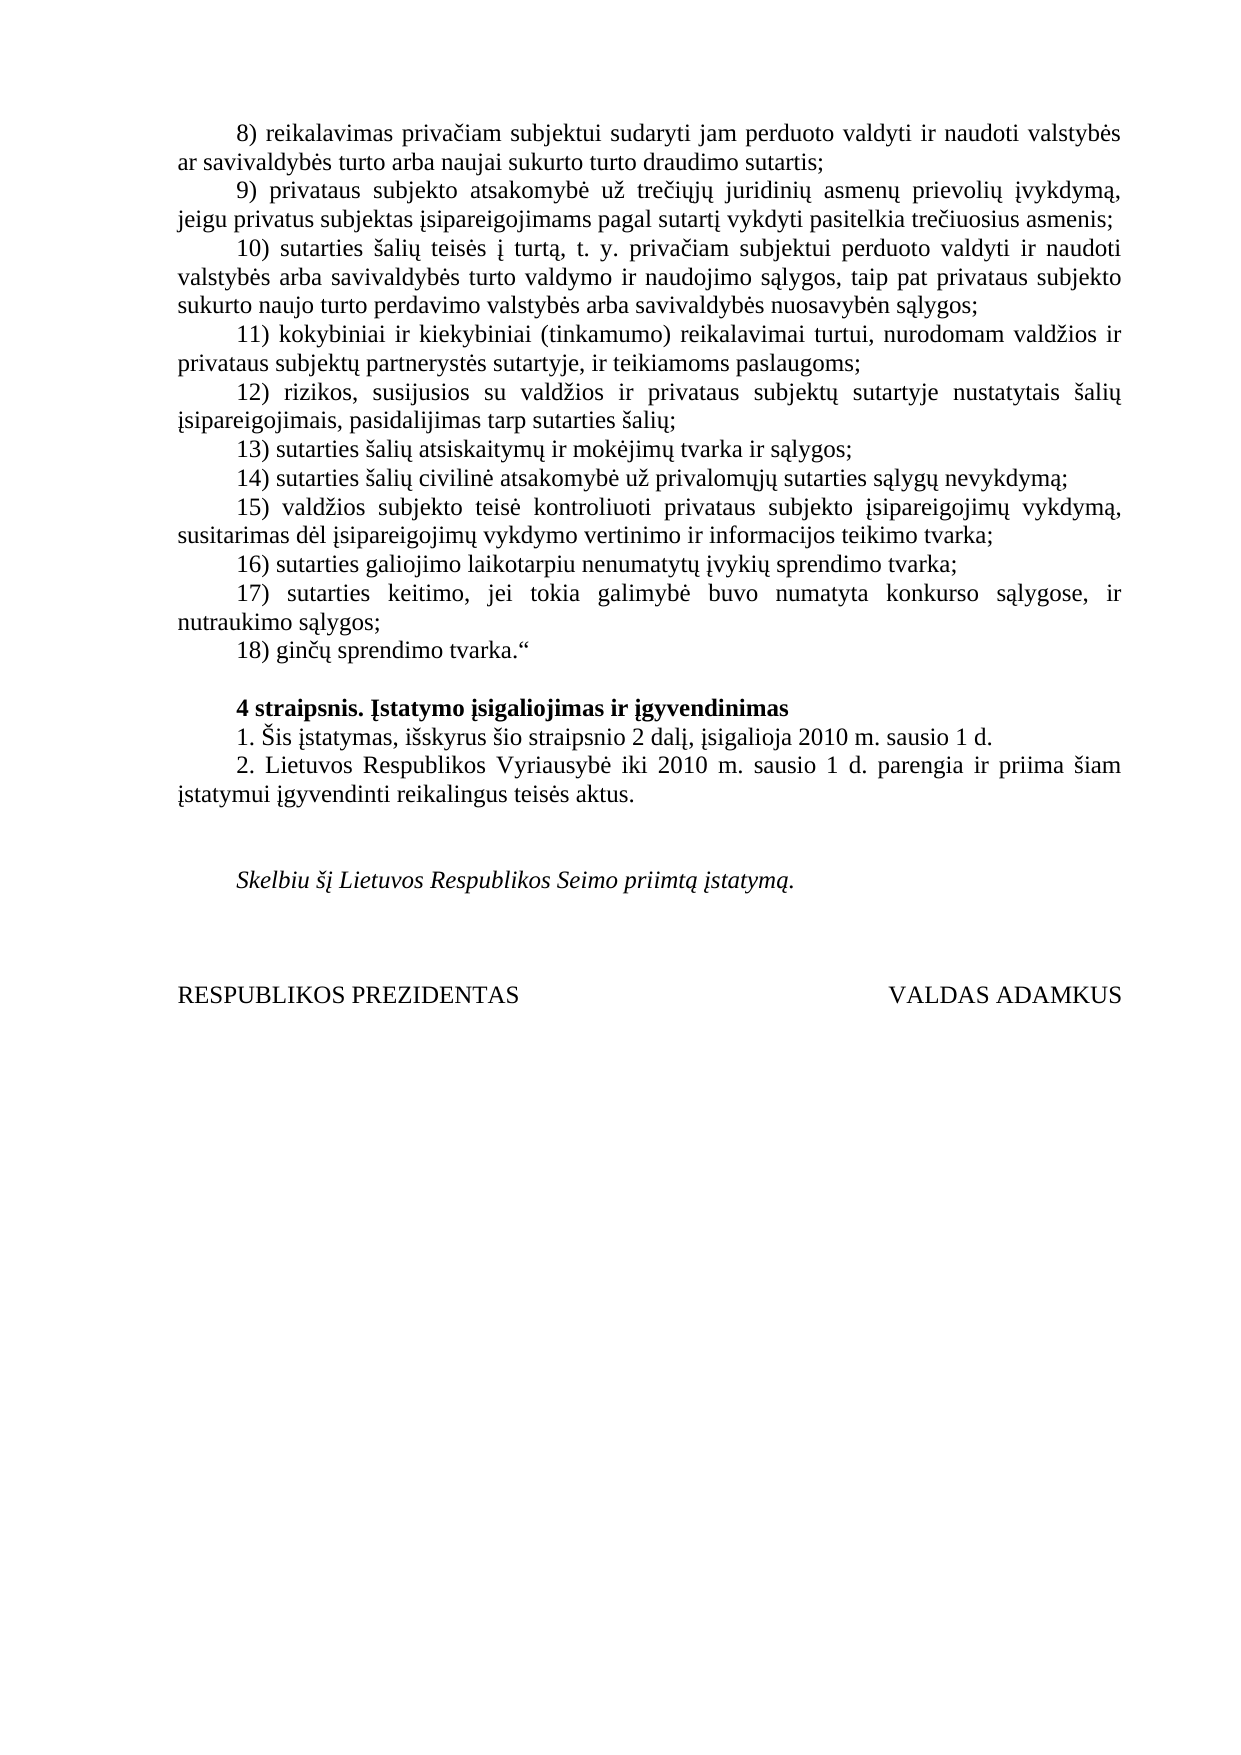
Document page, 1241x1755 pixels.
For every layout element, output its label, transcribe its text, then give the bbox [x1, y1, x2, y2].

text 10) sutarties šalių teisės į turtą, t. y. privačiam subjektui perduoto valdyti ir naudoti valstybės arba savivaldybės turto valdymo ir naudojimo sąlygos, taip pat privataus subjekto sukurto naujo turto perdavimo valstybės arba savivaldybės nuosavybėn sąlygos; [177, 233, 1122, 319]
text 1. Šis įstatymas, išskyrus šio straipsnio 2 dalį, įsigalioja 2010 m. sausio 1 d. [177, 722, 1122, 751]
text 8) reikalavimas privačiam subjektui sudaryti jam perduoto valdyti ir naudoti valstybės ar savivaldybės turto arba naujai sukurto turto draudimo sutartis; [177, 118, 1122, 176]
text 16) sutarties galiojimo laikotarpiu nenumatytų įvykių sprendimo tvarka; [177, 549, 1122, 578]
text 13) sutarties šalių atsiskaitymų ir mokėjimų tvarka ir sąlygos; [177, 434, 1122, 463]
text 14) sutarties šalių civilinė atsakomybė už privalomųjų sutarties sąlygų nevykdymą; [177, 463, 1122, 492]
text Skelbiu šį Lietuvos Respublikos Seimo priimtą įstatymą. [177, 866, 1122, 894]
text 17) sutarties keitimo, jei tokia galimybė buvo numatyta konkurso sąlygose, ir nutraukimo sąlygos; [177, 578, 1122, 636]
text 11) kokybiniai ir kiekybiniai (tinkamumo) reikalavimai turtui, nurodomam valdžios ir privataus subjektų partnerystės sutartyje, ir teikiamoms paslaugoms; [177, 319, 1122, 377]
text 18) ginčų sprendimo tvarka.“ [177, 636, 1122, 664]
text 4 straipsnis. Įstatymo įsigaliojimas ir įgyvendinimas [177, 693, 1122, 722]
text 2. Lietuvos Respublikos Vyriausybė iki 2010 m. sausio 1 d. parengia ir priima šiam įstatymui įgyvendinti reikalingus teisės aktus. [177, 751, 1122, 808]
text 15) valdžios subjekto teisė kontroliuoti privataus subjekto įsipareigojimų vykdymą, susitarimas dėl įsipareigojimų vykdymo vertinimo ir informacijos teikimo tvarka; [177, 492, 1122, 549]
text 9) privataus subjekto atsakomybė už trečiųjų juridinių asmenų prievolių įvykdymą, jeigu privatus subjektas įsipareigojimams pagal sutartį vykdyti pasitelkia trečiuosius asmenis; [177, 176, 1122, 233]
text 12) rizikos, susijusios su valdžios ir privataus subjektų sutartyje nustatytais šalių įsipareigojimais, pasidalijimas tarp sutarties šalių; [177, 377, 1122, 434]
text RESPUBLIKOS PREZIDENTAS VALDAS ADAMKUS [177, 981, 1122, 1009]
